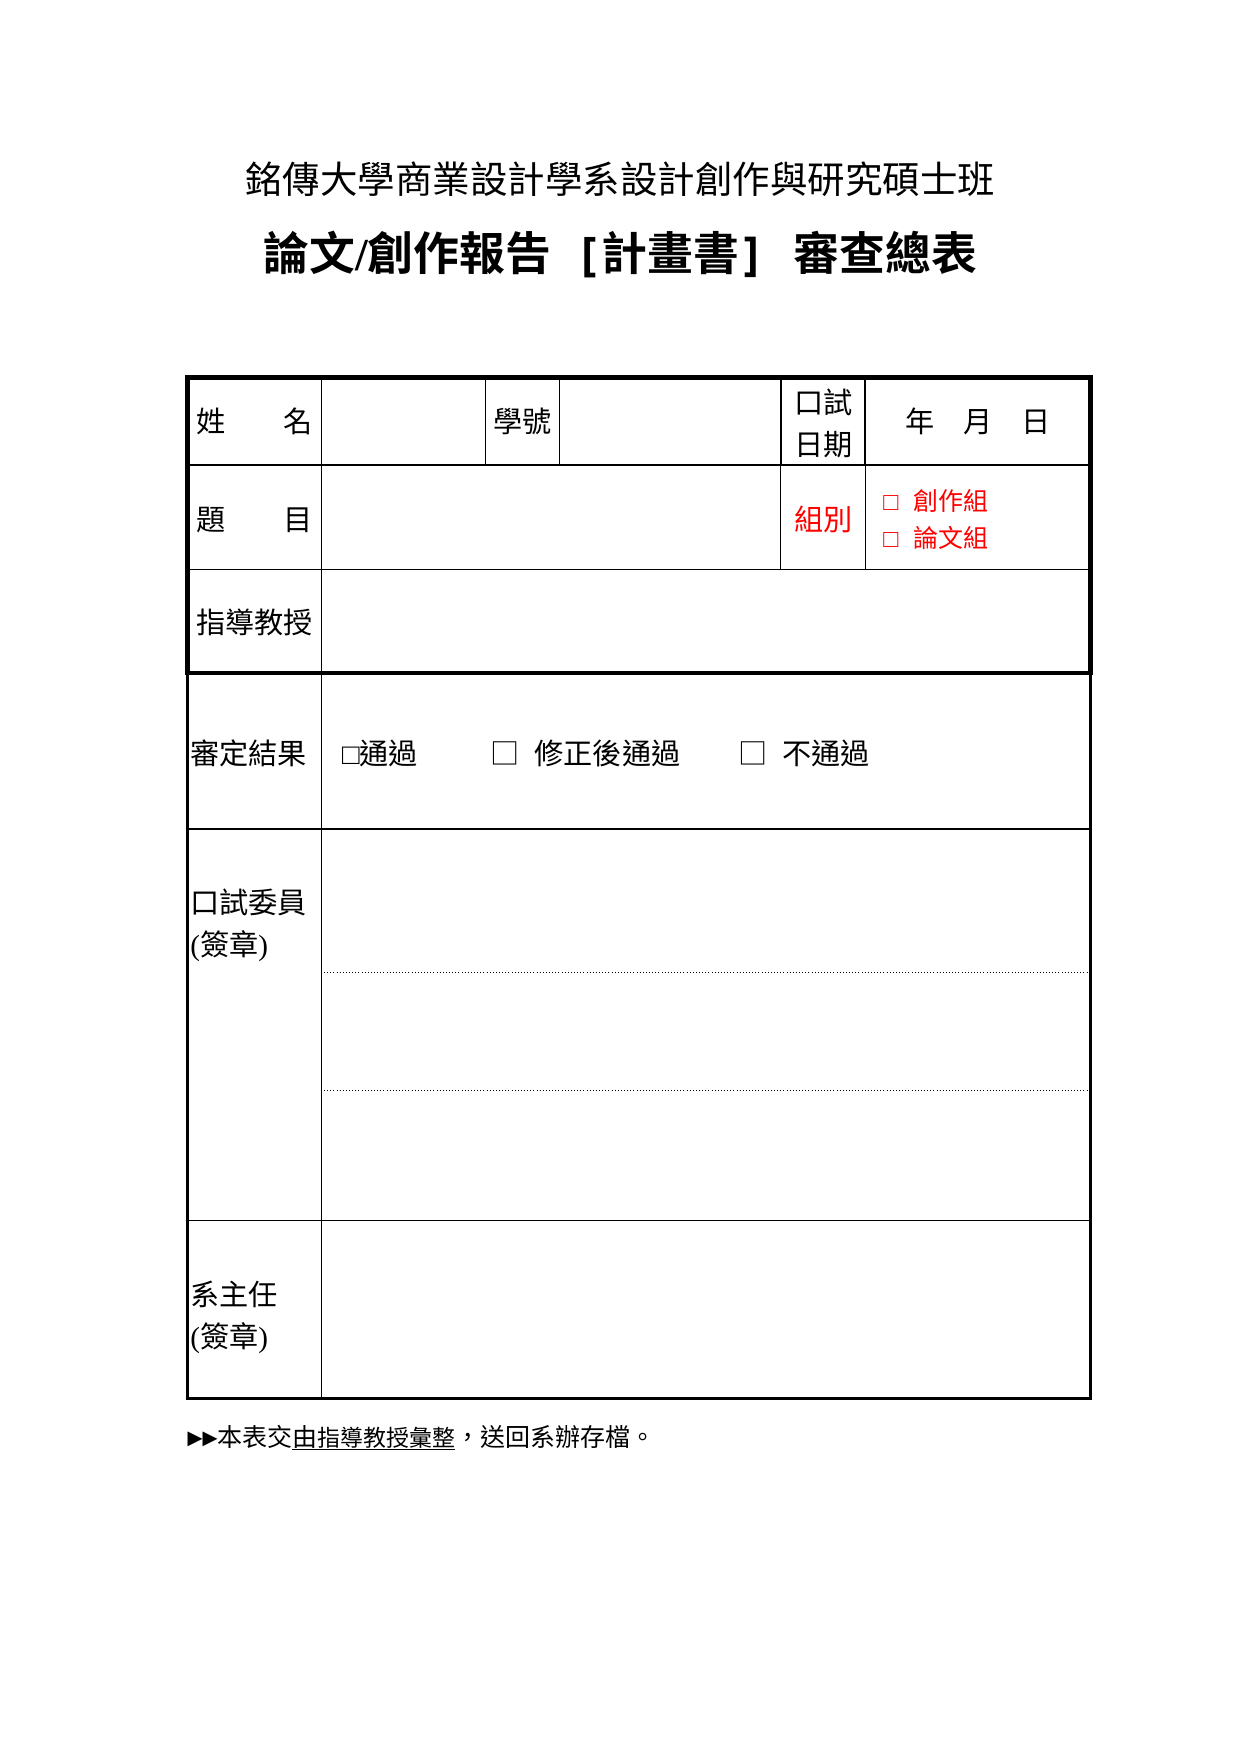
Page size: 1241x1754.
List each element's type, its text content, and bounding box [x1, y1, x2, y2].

table_header 學號 [486, 380, 559, 464]
table_cell 審定結果 [189, 675, 321, 828]
table_header [322, 380, 485, 464]
table_cell [322, 1090, 1089, 1220]
table_cell [322, 830, 1089, 972]
table_header 年 月 日 [866, 380, 1088, 464]
table_header 姓 名 [190, 380, 321, 464]
text 銘傳大學商業設計學系設計創作與研究碩士班 [187, 150, 1053, 204]
text 論文/創作報告 [計畫書] 審查總表 [187, 217, 1053, 283]
table_cell [322, 466, 780, 569]
table_cell 題 目 [190, 466, 321, 569]
table_cell □通過 □ 修正後通過 □ 不通過 [322, 675, 1089, 828]
table_cell [322, 570, 1088, 671]
table_header 口試 日期 [782, 380, 864, 464]
table_header [560, 380, 780, 464]
table_cell 口試委員(簽章) [189, 830, 321, 1220]
table_cell 指導教授 [190, 570, 321, 671]
table_cell [322, 972, 1089, 1090]
table_cell [322, 1221, 1089, 1397]
table_cell 系主任 (簽章) [189, 1221, 321, 1397]
text ►►本表交由指導教授彙整，送回系辦存檔。 [131, 1412, 1053, 1454]
table_cell □ 創作組 □ 論文組 [866, 466, 1088, 569]
table_cell 組別 [781, 466, 865, 569]
